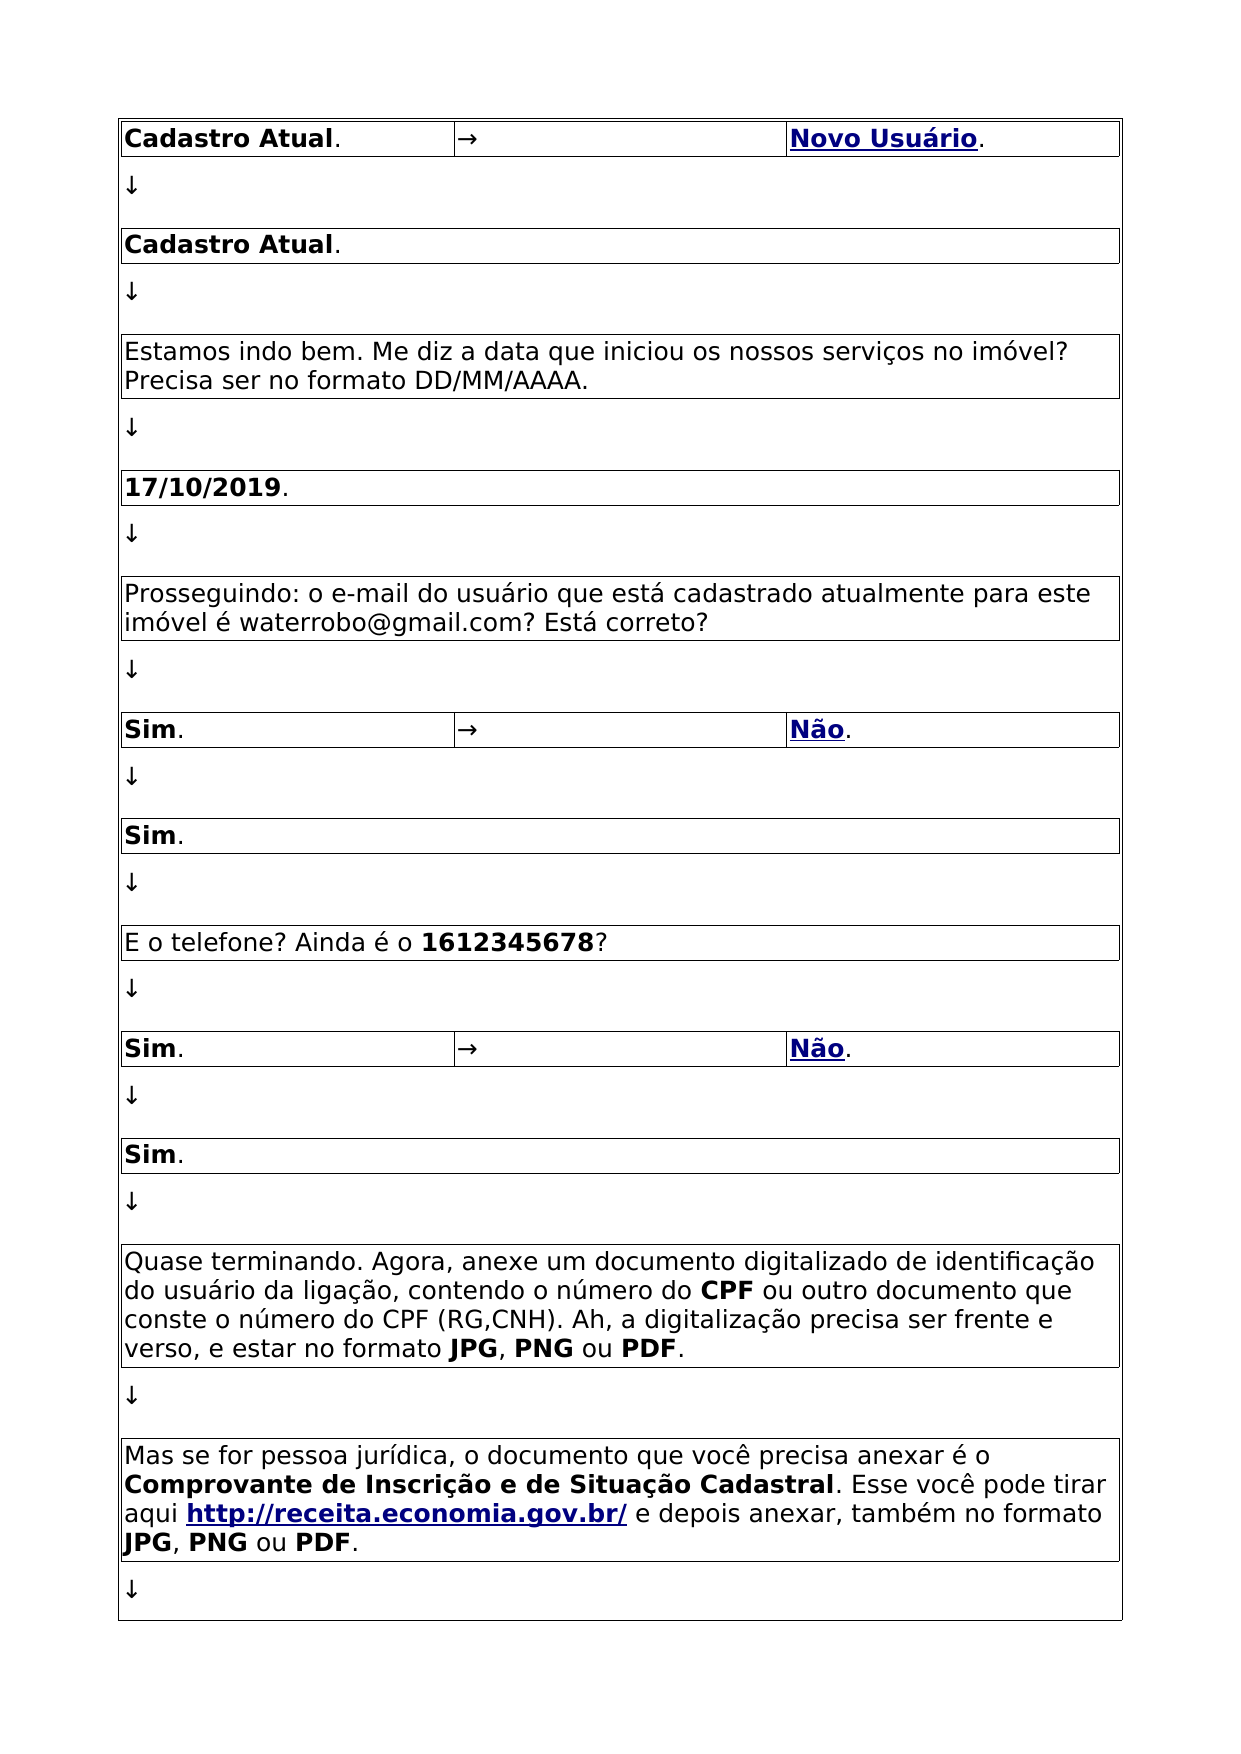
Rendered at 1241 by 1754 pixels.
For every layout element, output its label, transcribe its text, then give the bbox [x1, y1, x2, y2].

table_header Não. [787, 1032, 1119, 1066]
table_header 17/10/2019. [122, 471, 1119, 505]
table_header E o telefone? Ainda é o 1612345678? [122, 926, 1119, 960]
table_header Sim. [122, 1032, 454, 1066]
table_header Não. [787, 713, 1119, 747]
table_header Prosseguindo: o e-mail do usuário que está cadastrado atualmente para este imóvel é waterrobo@gmail.com? Está correto? [122, 577, 1119, 640]
table_header Cadastro Atual. [122, 229, 1119, 263]
table_header → [455, 122, 786, 156]
table_header Estamos indo bem. Me diz a data que iniciou os nossos serviços no imóvel? Precisa ser no formato DD/MM/AAAA. [122, 335, 1119, 398]
table_header Sim. [122, 1139, 1119, 1173]
table_header Novo Usuário. [787, 122, 1119, 156]
table_header Cadastro Atual. [122, 122, 454, 156]
table_header → [455, 713, 786, 747]
table_header → [455, 1032, 786, 1066]
table_header Mas se for pessoa jurídica, o documento que você precisa anexar é o Comprovante de Inscrição e de Situação Cadastral. Esse você pode tirar aqui http://receita.economia.gov.br/ e depois anexar, também no formato JPG, PNG ou PDF. [122, 1439, 1119, 1561]
table_header Sim. [122, 819, 1119, 853]
table_header ↓ ↓ ↓ ↓ ↓ ↓ ↓ ↓ ↓ ↓ ↓ ↓ [119, 119, 1122, 1620]
table_header Quase terminando. Agora, anexe um documento digitalizado de identificação do usuário da ligação, contendo o número do CPF ou outro documento que conste o número do CPF (RG,CNH). Ah, a digitalização precisa ser frente e verso, e estar no formato JPG, PNG ou PDF. [122, 1245, 1119, 1367]
table_header Sim. [122, 713, 454, 747]
